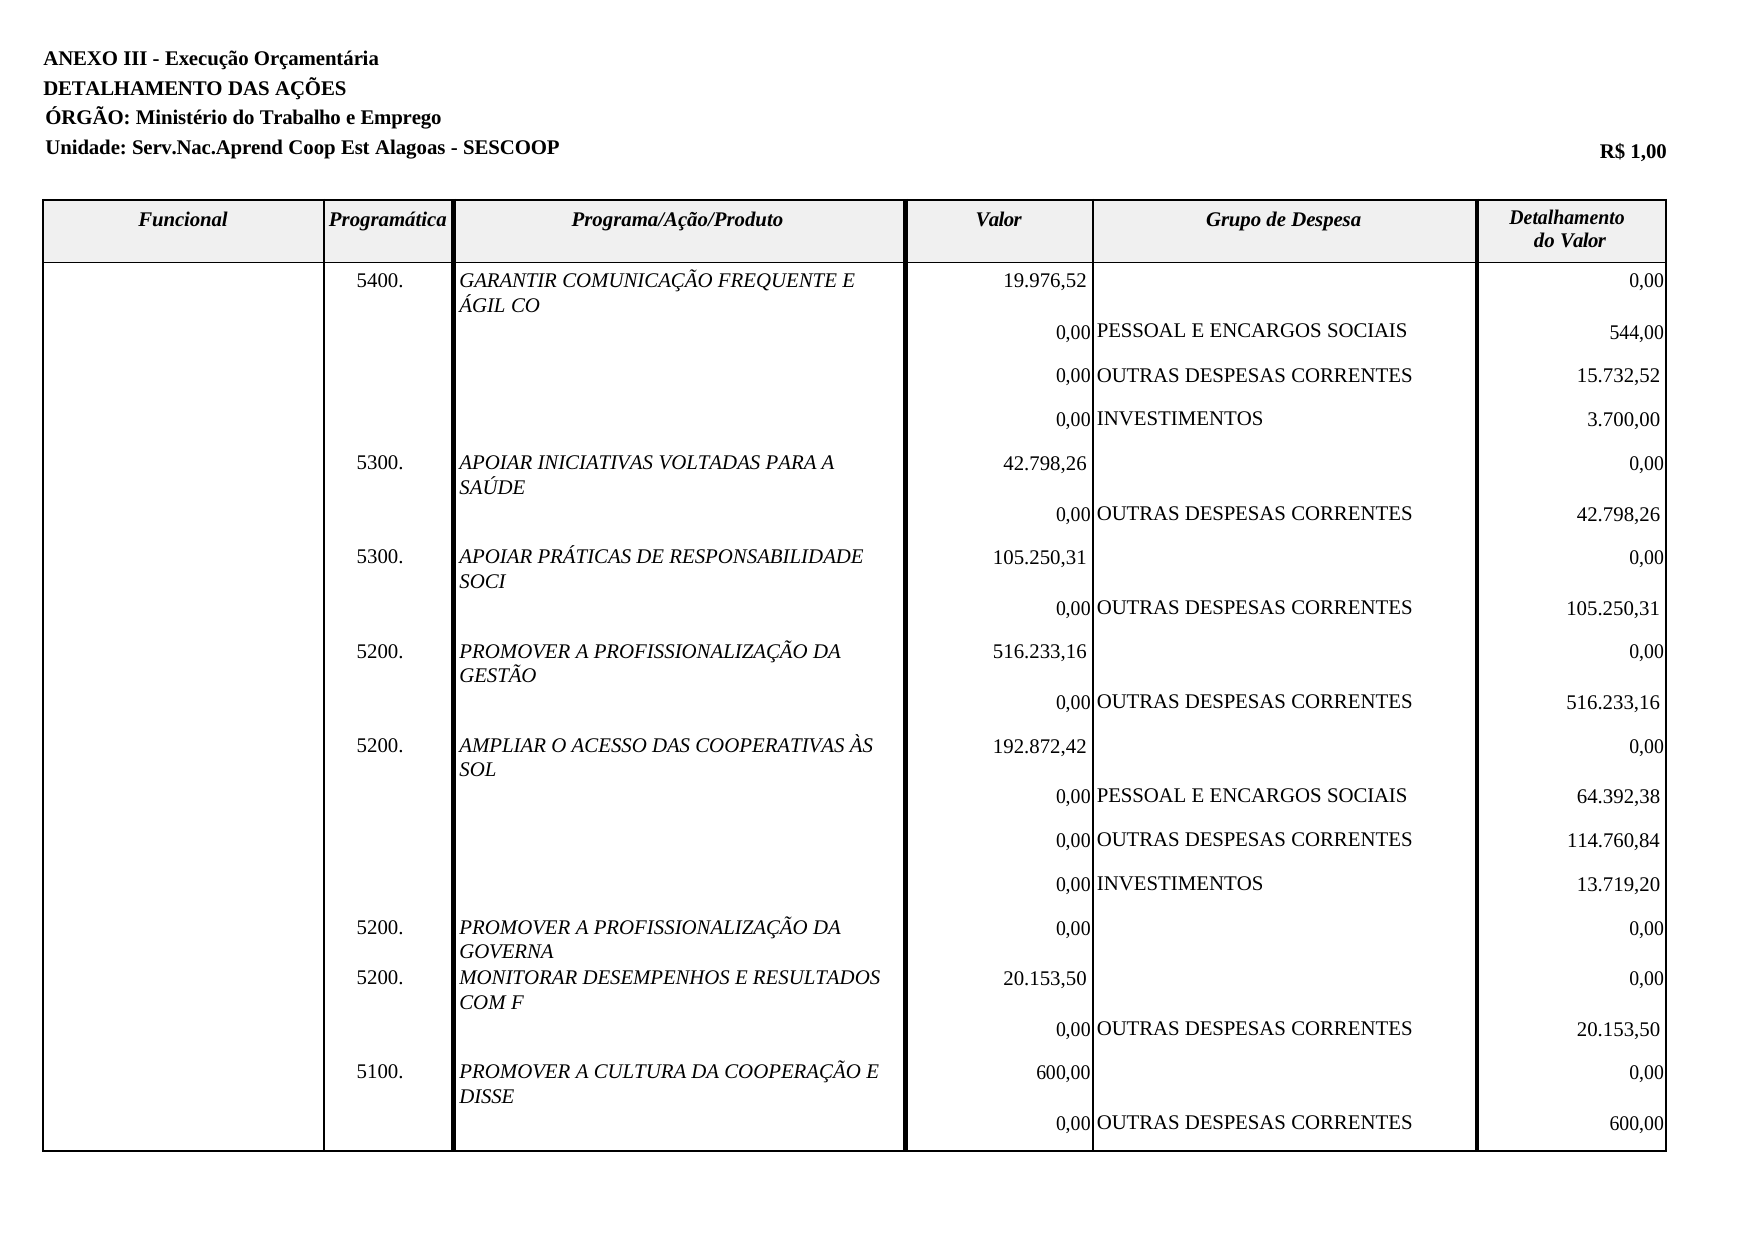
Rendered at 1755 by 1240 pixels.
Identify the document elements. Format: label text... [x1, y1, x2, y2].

table_cell [1094, 939, 1475, 964]
table_cell 0,00 [908, 817, 1092, 861]
table_cell 42.798,26 [908, 440, 1092, 474]
table_cell [1479, 293, 1665, 317]
table_cell [456, 688, 903, 723]
table_cell [325, 474, 451, 499]
table_cell [1094, 723, 1475, 757]
table_cell 64.392,38 [1479, 782, 1665, 817]
table_cell SOL [456, 757, 903, 782]
table_cell [456, 353, 903, 396]
table_cell PESSOAL E ENCARGOS SOCIAIS [1094, 263, 1475, 353]
table_cell INVESTIMENTOS [1094, 396, 1475, 440]
table_cell [908, 757, 1092, 782]
table_cell [325, 499, 451, 534]
table_cell [908, 569, 1092, 593]
table_cell [325, 1014, 451, 1049]
table_cell APOIAR INICIATIVAS VOLTADAS PARA A [456, 440, 903, 474]
table_cell 0,00 [1479, 629, 1665, 663]
table_cell 15.732,52 [1479, 353, 1665, 396]
table_cell [1094, 569, 1475, 593]
table_cell 0,00 [908, 499, 1092, 534]
table_cell 0,00 [908, 1014, 1092, 1049]
table_cell 192.872,42 [908, 723, 1092, 757]
table_cell 5300. [325, 440, 451, 474]
table_cell APOIAR PRÁTICAS DE RESPONSABILIDADE [456, 535, 903, 569]
table_cell [1479, 663, 1665, 688]
table_cell 0,00 [1479, 535, 1665, 569]
table_cell [325, 396, 451, 440]
table_cell [908, 1084, 1092, 1109]
table_cell 0,00 [1479, 440, 1665, 474]
table_cell 0,00 [1479, 964, 1665, 989]
table_cell [908, 474, 1092, 499]
table_cell 0,00 [908, 396, 1092, 440]
table_cell 3.700,00 [1479, 396, 1665, 440]
table_cell 0,00 [908, 1109, 1092, 1150]
table_cell PROMOVER A PROFISSIONALIZAÇÃO DA [456, 905, 903, 939]
table_cell [325, 817, 451, 861]
table_cell [325, 990, 451, 1014]
table_cell 0,00 [908, 353, 1092, 396]
table_cell 5400. [325, 263, 451, 293]
table_cell 0,00 [908, 861, 1092, 905]
table_cell [456, 861, 903, 905]
table_cell 0,00 [908, 688, 1092, 723]
table_cell 0,00 [908, 318, 1092, 353]
table_cell 105.250,31 [1479, 594, 1665, 629]
table_header Programática [325, 201, 451, 262]
table_cell [908, 990, 1092, 1014]
table_cell [44, 263, 323, 1150]
table_cell [1094, 535, 1475, 569]
table_cell [456, 594, 903, 629]
table_header Detalhamento do Valor [1479, 201, 1665, 262]
table_cell [325, 782, 451, 817]
table_cell 20.153,50 [908, 964, 1092, 989]
table_cell [1479, 757, 1665, 782]
table_cell [456, 1014, 903, 1049]
table_cell 105.250,31 [908, 535, 1092, 569]
table_cell 42.798,26 [1479, 499, 1665, 534]
table_cell [1094, 663, 1475, 688]
table_cell [456, 782, 903, 817]
table_cell 5200. [325, 964, 451, 989]
table_header Programa/Ação/Produto [456, 201, 903, 262]
table_cell [908, 293, 1092, 317]
table_cell [1094, 440, 1475, 474]
table_cell [1479, 569, 1665, 593]
table_cell [325, 939, 451, 964]
table_cell [1479, 939, 1665, 964]
table_cell 5200. [325, 629, 451, 663]
table_cell SOCI [456, 569, 903, 593]
table_cell [1094, 1084, 1475, 1109]
table_cell 114.760,84 [1479, 817, 1665, 861]
table_cell [325, 318, 451, 353]
table_cell [1094, 990, 1475, 1014]
table_cell 5300. [325, 535, 451, 569]
table_cell OUTRAS DESPESAS CORRENTES [1094, 499, 1475, 534]
table_cell 516.233,16 [908, 629, 1092, 663]
table_cell [1479, 474, 1665, 499]
table_cell [908, 939, 1092, 964]
table_cell [325, 353, 451, 396]
table_cell 20.153,50 [1479, 1014, 1665, 1049]
table_cell [456, 318, 903, 353]
table_cell [325, 569, 451, 593]
table_cell 13.719,20 [1479, 861, 1665, 905]
table_cell GESTÃO [456, 663, 903, 688]
table_header Funcional [44, 201, 323, 262]
table_cell MONITORAR DESEMPENHOS E RESULTADOS [456, 964, 903, 989]
table_cell [1094, 629, 1475, 663]
table_cell 5200. [325, 905, 451, 939]
table_cell [456, 396, 903, 440]
table_cell 5200. [325, 723, 451, 757]
table_cell AMPLIAR O ACESSO DAS COOPERATIVAS ÀS [456, 723, 903, 757]
table_cell 0,00 [1479, 905, 1665, 939]
table_cell OUTRAS DESPESAS CORRENTES [1094, 688, 1475, 723]
table_header Valor [908, 201, 1092, 262]
table_cell 544,00 [1479, 318, 1665, 353]
table_cell [1094, 757, 1475, 782]
table_cell OUTRAS DESPESAS CORRENTES [1094, 353, 1475, 396]
table_cell [1479, 1084, 1665, 1109]
table_cell [325, 688, 451, 723]
table_cell 5100. [325, 1050, 451, 1150]
table_cell 0,00 [1479, 263, 1665, 293]
table_cell OUTRAS DESPESAS CORRENTES [1094, 1014, 1475, 1049]
table_cell PROMOVER A CULTURA DA COOPERAÇÃO E [456, 1050, 903, 1084]
table_cell GARANTIR COMUNICAÇÃO FREQUENTE E [456, 263, 903, 293]
table_cell 0,00 [1479, 1050, 1665, 1084]
table_cell 600,00 [908, 1050, 1092, 1084]
table_cell 19.976,52 [908, 263, 1092, 293]
table_cell GOVERNA [456, 939, 903, 964]
table_cell [1094, 964, 1475, 989]
table_cell SAÚDE [456, 474, 903, 499]
table_cell PESSOAL E ENCARGOS SOCIAIS [1094, 782, 1475, 817]
table_cell OUTRAS DESPESAS CORRENTES [1094, 817, 1475, 861]
table_cell OUTRAS DESPESAS CORRENTES [1094, 594, 1475, 629]
table_cell PROMOVER A PROFISSIONALIZAÇÃO DA [456, 629, 903, 663]
table_cell [908, 663, 1092, 688]
table_cell OUTRAS DESPESAS CORRENTES [1094, 1109, 1475, 1150]
table_cell [456, 817, 903, 861]
table_cell 516.233,16 [1479, 688, 1665, 723]
table_cell [456, 499, 903, 534]
table_cell 600,00 [1479, 1109, 1665, 1150]
table_cell 0,00 [1479, 723, 1665, 757]
table_cell 0,00 [908, 905, 1092, 939]
table_cell [1094, 1050, 1475, 1084]
table_cell [325, 861, 451, 905]
table_cell 0,00 [908, 782, 1092, 817]
table_cell [325, 594, 451, 629]
table_cell [325, 293, 451, 317]
table_cell [325, 663, 451, 688]
table_cell [325, 757, 451, 782]
table_cell DISSE [456, 1084, 903, 1150]
table_cell 0,00 [908, 594, 1092, 629]
table_cell [1094, 474, 1475, 499]
table_cell INVESTIMENTOS [1094, 861, 1475, 905]
table_cell [1094, 905, 1475, 939]
table_cell ÁGIL CO [456, 293, 903, 317]
table_header Grupo de Despesa [1094, 201, 1475, 262]
table_cell [1479, 990, 1665, 1014]
table_cell COM F [456, 990, 903, 1014]
